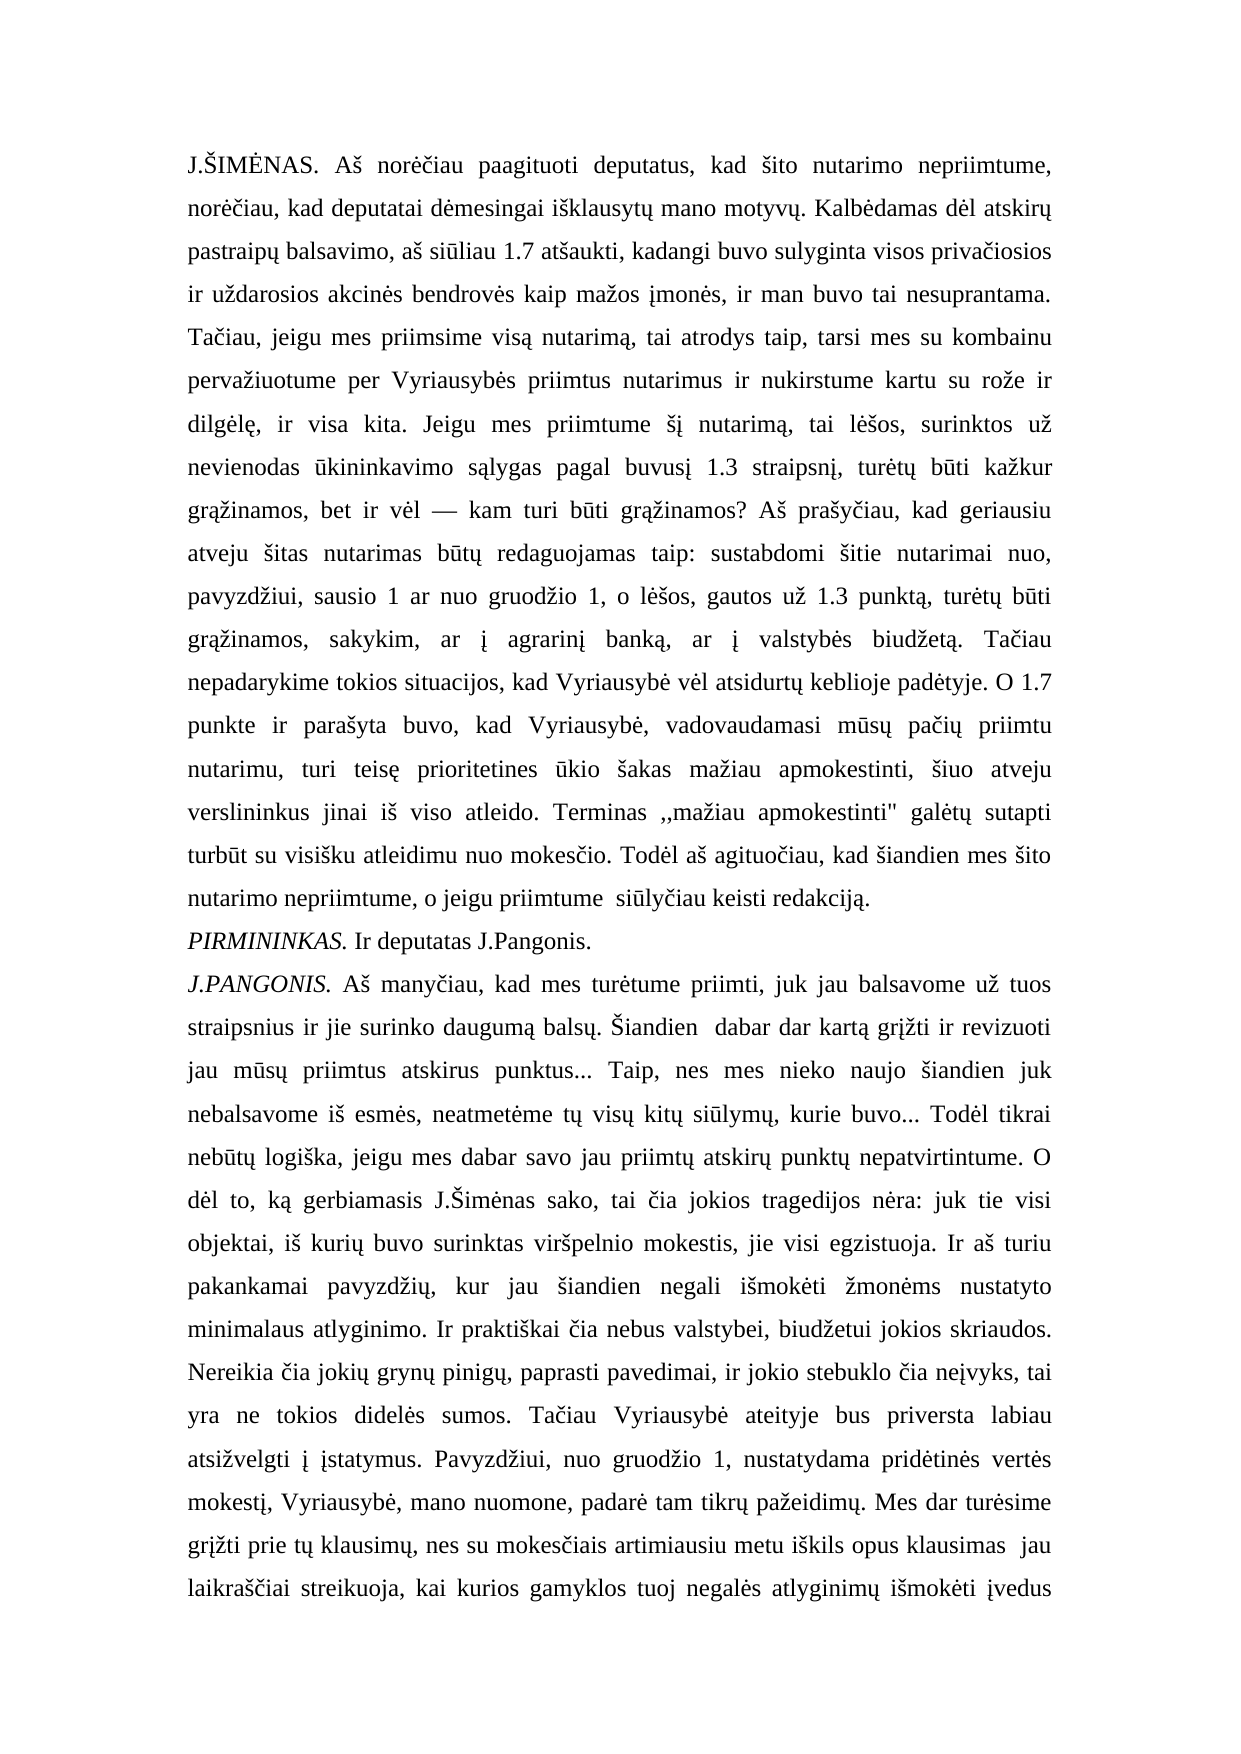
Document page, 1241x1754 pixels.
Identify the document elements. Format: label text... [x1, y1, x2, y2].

text J.ŠIMĖNAS. Aš norėčiau paagituoti deputatus, kad šito nutarimo nepriimtume, norėčiau, kad deputatai dėmesingai išklausytų mano motyvų. Kalbėdamas dėl atskirų pastraipų balsavimo, aš siūliau 1.7 atšaukti, kadangi buvo sulyginta visos privačiosios ir uždarosios akcinės bendrovės kaip mažos įmonės, ir man buvo tai nesuprantama. Tačiau, jeigu mes priimsime visą nutarimą, tai atrodys taip, tarsi mes su kombainu pervažiuotume per Vyriausybės priimtus nutarimus ir nukirstume kartu su rože ir dilgėlę, ir visa kita. Jeigu mes priimtume šį nutarimą, tai lėšos, surinktos už nevienodas ūkininkavimo sąlygas pagal buvusį 1.3 straipsnį, turėtų būti kažkur grąžinamos, bet ir vėl — kam turi būti grąžinamos? Aš prašyčiau, kad geriausiu atveju šitas nutarimas būtų redaguojamas taip: sustabdomi šitie nutarimai nuo, pavyzdžiui, sausio 1 ar nuo gruodžio 1, o lėšos, gautos už 1.3 punktą, turėtų būti grąžinamos, sakykim, ar į agrarinį banką, ar į valstybės biudžetą. Tačiau nepadarykime tokios situacijos, kad Vyriausybė vėl atsidurtų keblioje padėtyje. O 1.7 punkte ir parašyta buvo, kad Vyriausybė, vadovaudamasi mūsų pačių priimtu nutarimu, turi teisę prioritetines ūkio šakas mažiau apmokestinti, šiuo atveju verslininkus jinai iš viso atleido. Terminas ,,mažiau apmokestinti" galėtų sutapti turbūt su visišku atleidimu nuo mokesčio. Todėl aš agituočiau, kad šiandien mes šito nutarimo nepriimtume, o jeigu priimtume siūlyčiau keisti redakciją. [187, 150, 1053, 912]
text PIRMININKAS. Ir deputatas J.Pangonis. [187, 926, 1053, 955]
text J.PANGONIS. Aš manyčiau, kad mes turėtume priimti, juk jau balsavome už tuos straipsnius ir jie surinko daugumą balsų. Šiandien dabar dar kartą grįžti ir revizuoti jau mūsų priimtus atskirus punktus... Taip, nes mes nieko naujo šiandien juk nebalsavome iš esmės, neatmetėme tų visų kitų siūlymų, kurie buvo... Todėl tikrai nebūtų logiška, jeigu mes dabar savo jau priimtų atskirų punktų nepatvirtintume. O dėl to, ką gerbiamasis J.Šimėnas sako, tai čia jokios tragedijos nėra: juk tie visi objektai, iš kurių buvo surinktas viršpelnio mokestis, jie visi egzistuoja. Ir aš turiu pakankamai pavyzdžių, kur jau šiandien negali išmokėti žmonėms nustatyto minimalaus atlyginimo. Ir praktiškai čia nebus valstybei, biudžetui jokios skriaudos. Nereikia čia jokių grynų pinigų, paprasti pavedimai, ir jokio stebuklo čia neįvyks, tai yra ne tokios didelės sumos. Tačiau Vyriausybė ateityje bus priversta labiau atsižvelgti į įstatymus. Pavyzdžiui, nuo gruodžio 1, nustatydama pridėtinės vertės mokestį, Vyriausybė, mano nuomone, padarė tam tikrų pažeidimų. Mes dar turėsime grįžti prie tų klausimų, nes su mokesčiais artimiausiu metu iškils opus klausimas jau laikraščiai streikuoja, kai kurios gamyklos tuoj negalės atlyginimų išmokėti įvedus [187, 969, 1053, 1602]
